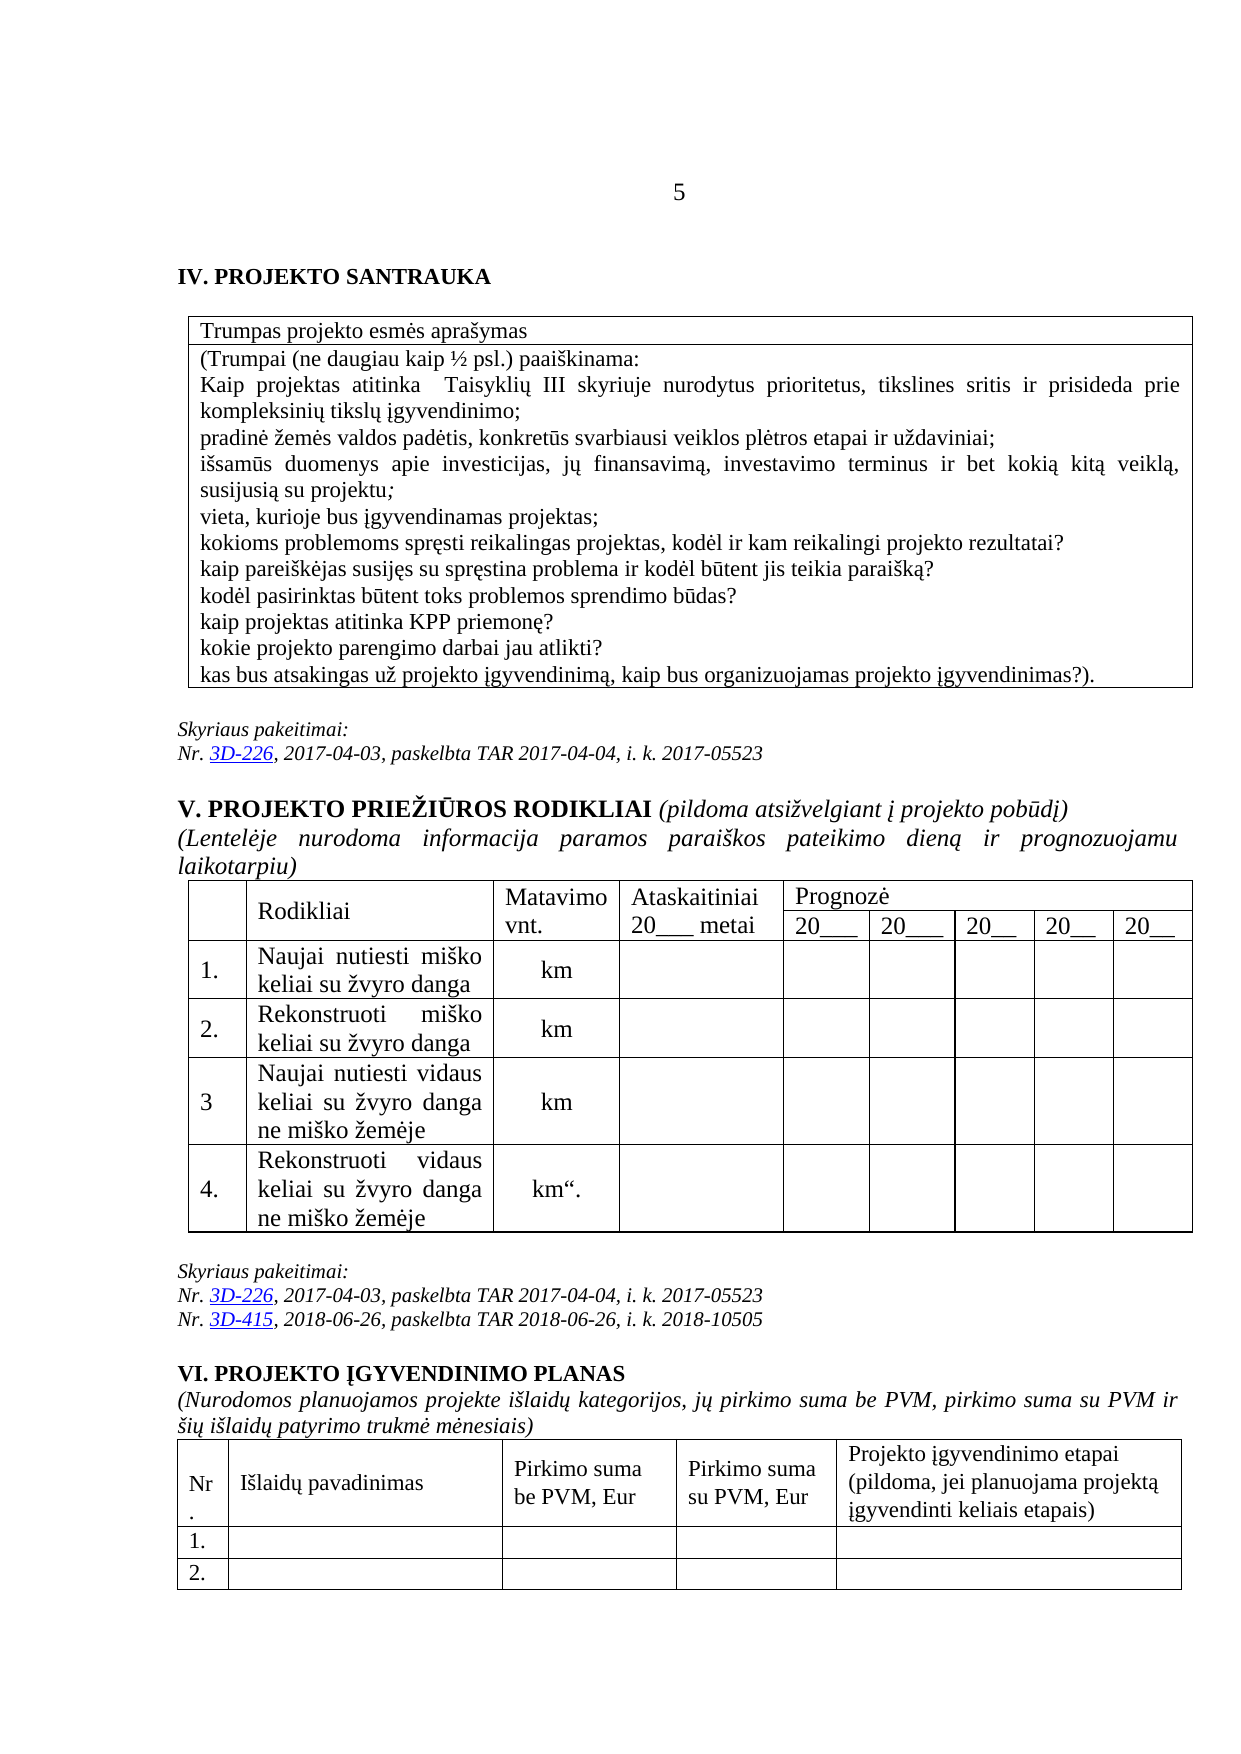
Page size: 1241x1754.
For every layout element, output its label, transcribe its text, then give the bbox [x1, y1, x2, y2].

table_cell Rekonstruoti vidaus keliai su žvyro danga ne miško žemėje [247, 1145, 493, 1231]
table_cell [837, 1527, 1181, 1558]
table_cell 1. [189, 941, 246, 998]
table_cell [1035, 1145, 1113, 1231]
table_cell [956, 941, 1034, 998]
table_header Prognozė [784, 881, 1192, 910]
text V. PROJEKTO PRIEŽIŪROS RODIKLIAI (pildoma atsižvelgiant į projekto pobūdį) [177, 794, 1181, 823]
table_cell [229, 1559, 502, 1589]
table_cell [1114, 941, 1192, 998]
table_cell 20___ [870, 911, 954, 940]
table_header Nr. [178, 1440, 228, 1526]
text Skyriaus pakeitimai: [177, 1259, 1181, 1283]
table_cell 20__ [1114, 911, 1192, 940]
table_header Išlaidų pavadinimas [229, 1440, 502, 1526]
text Nr. 3D-415, 2018-06-26, paskelbta TAR 2018-06-26, i. k. 2018-10505 [177, 1307, 1181, 1331]
text Skyriaus pakeitimai: [177, 717, 1181, 741]
table_cell [620, 1145, 783, 1231]
table_header Pirkimo suma su PVM, Eur [677, 1440, 836, 1526]
table_cell km“. [494, 1145, 619, 1231]
table_cell Rekonstruoti miško keliai su žvyro danga [247, 999, 493, 1057]
table_cell km [494, 941, 619, 998]
table_cell 1. [178, 1527, 228, 1558]
table_cell [870, 1058, 954, 1144]
table_cell [1114, 1058, 1192, 1144]
text Nr. 3D-226, 2017-04-03, paskelbta TAR 2017-04-04, i. k. 2017-05523 [177, 1283, 1181, 1307]
table_cell [870, 1145, 954, 1231]
table_cell [956, 999, 1034, 1057]
table_cell 20__ [1035, 911, 1113, 940]
table_cell [677, 1559, 836, 1589]
table_cell [784, 1058, 869, 1144]
text Nr. 3D-226, 2017-04-03, paskelbta TAR 2017-04-04, i. k. 2017-05523 [177, 741, 1181, 765]
table_cell Naujai nutiesti miško keliai su žvyro danga [247, 941, 493, 998]
table_cell [870, 999, 954, 1057]
table_cell [677, 1527, 836, 1558]
table_cell 20___ [784, 911, 869, 940]
table_cell km [494, 999, 619, 1057]
table_header [189, 881, 246, 940]
table_cell 3 [189, 1058, 246, 1144]
table_cell 20__ [956, 911, 1034, 940]
table_cell [1114, 999, 1192, 1057]
table_cell [956, 1058, 1034, 1144]
table_cell 2. [178, 1559, 228, 1589]
table_cell 2. [189, 999, 246, 1057]
table_cell 4. [189, 1145, 246, 1231]
table_cell [1035, 941, 1113, 998]
table_cell [1114, 1145, 1192, 1231]
table_cell [784, 1145, 869, 1231]
table_cell [784, 999, 869, 1057]
table_header Trumpas projekto esmės aprašymas [189, 317, 1192, 343]
table_cell [784, 941, 869, 998]
text (Nurodomos planuojamos projekte išlaidų kategorijos, jų pirkimo suma be PVM, pirkimo suma su PVM ir šių išlaidų patyrimo trukmė mėnesiais) [177, 1386, 1181, 1439]
table_header Projekto įgyvendinimo etapai (pildoma, jei planuojama projektą įgyvendinti keliais etapais) [837, 1440, 1181, 1526]
table_cell [503, 1527, 676, 1558]
table_cell [956, 1145, 1034, 1231]
table_cell [620, 999, 783, 1057]
text IV. PROJEKTO SANTRAUKA [177, 263, 1181, 290]
text (Lentelėje nurodoma informacija paramos paraiškos pateikimo dieną ir prognozuojamu laikotarpiu) [177, 823, 1181, 880]
table_cell [503, 1559, 676, 1589]
table_cell [620, 1058, 783, 1144]
table_header Rodikliai [247, 881, 493, 940]
table_cell (Trumpai (ne daugiau kaip ½ psl.) paaiškinama: Kaip projektas atitinka Taisyklių III skyriuje nurodytus prioritetus, tikslines sritis ir prisideda prie kompleksinių tikslų įgyvendinimo; pradinė žemės valdos padėtis, konkretūs svarbiausi veiklos plėtros etapai ir uždaviniai; išsamūs duomenys apie investicijas, jų finansavimą, investavimo terminus ir bet kokią kitą veiklą, susijusią su projektu; vieta, kurioje bus įgyvendinamas projektas; kokioms problemoms spręsti reikalingas projektas, kodėl ir kam reikalingi projekto rezultatai? kaip pareiškėjas susijęs su spręstina problema ir kodėl būtent jis teikia paraišką? kodėl pasirinktas būtent toks problemos sprendimo būdas? kaip projektas atitinka KPP priemonę? kokie projekto parengimo darbai jau atlikti? kas bus atsakingas už projekto įgyvendinimą, kaip bus organizuojamas projekto įgyvendinimas?). [189, 345, 1192, 687]
text VI. PROJEKTO ĮGYVENDINIMO PLANAS [177, 1360, 1181, 1386]
table_cell km [494, 1058, 619, 1144]
table_cell [620, 941, 783, 998]
table_cell [870, 941, 954, 998]
table_header Pirkimo suma be PVM, Eur [503, 1440, 676, 1526]
table_cell Naujai nutiesti vidaus keliai su žvyro danga ne miško žemėje [247, 1058, 493, 1144]
table_header Ataskaitiniai 20___ metai [620, 881, 783, 940]
table_cell [837, 1559, 1181, 1589]
table_header Matavimo vnt. [494, 881, 619, 940]
table_cell [229, 1527, 502, 1558]
table_cell [1035, 1058, 1113, 1144]
table_cell [1035, 999, 1113, 1057]
